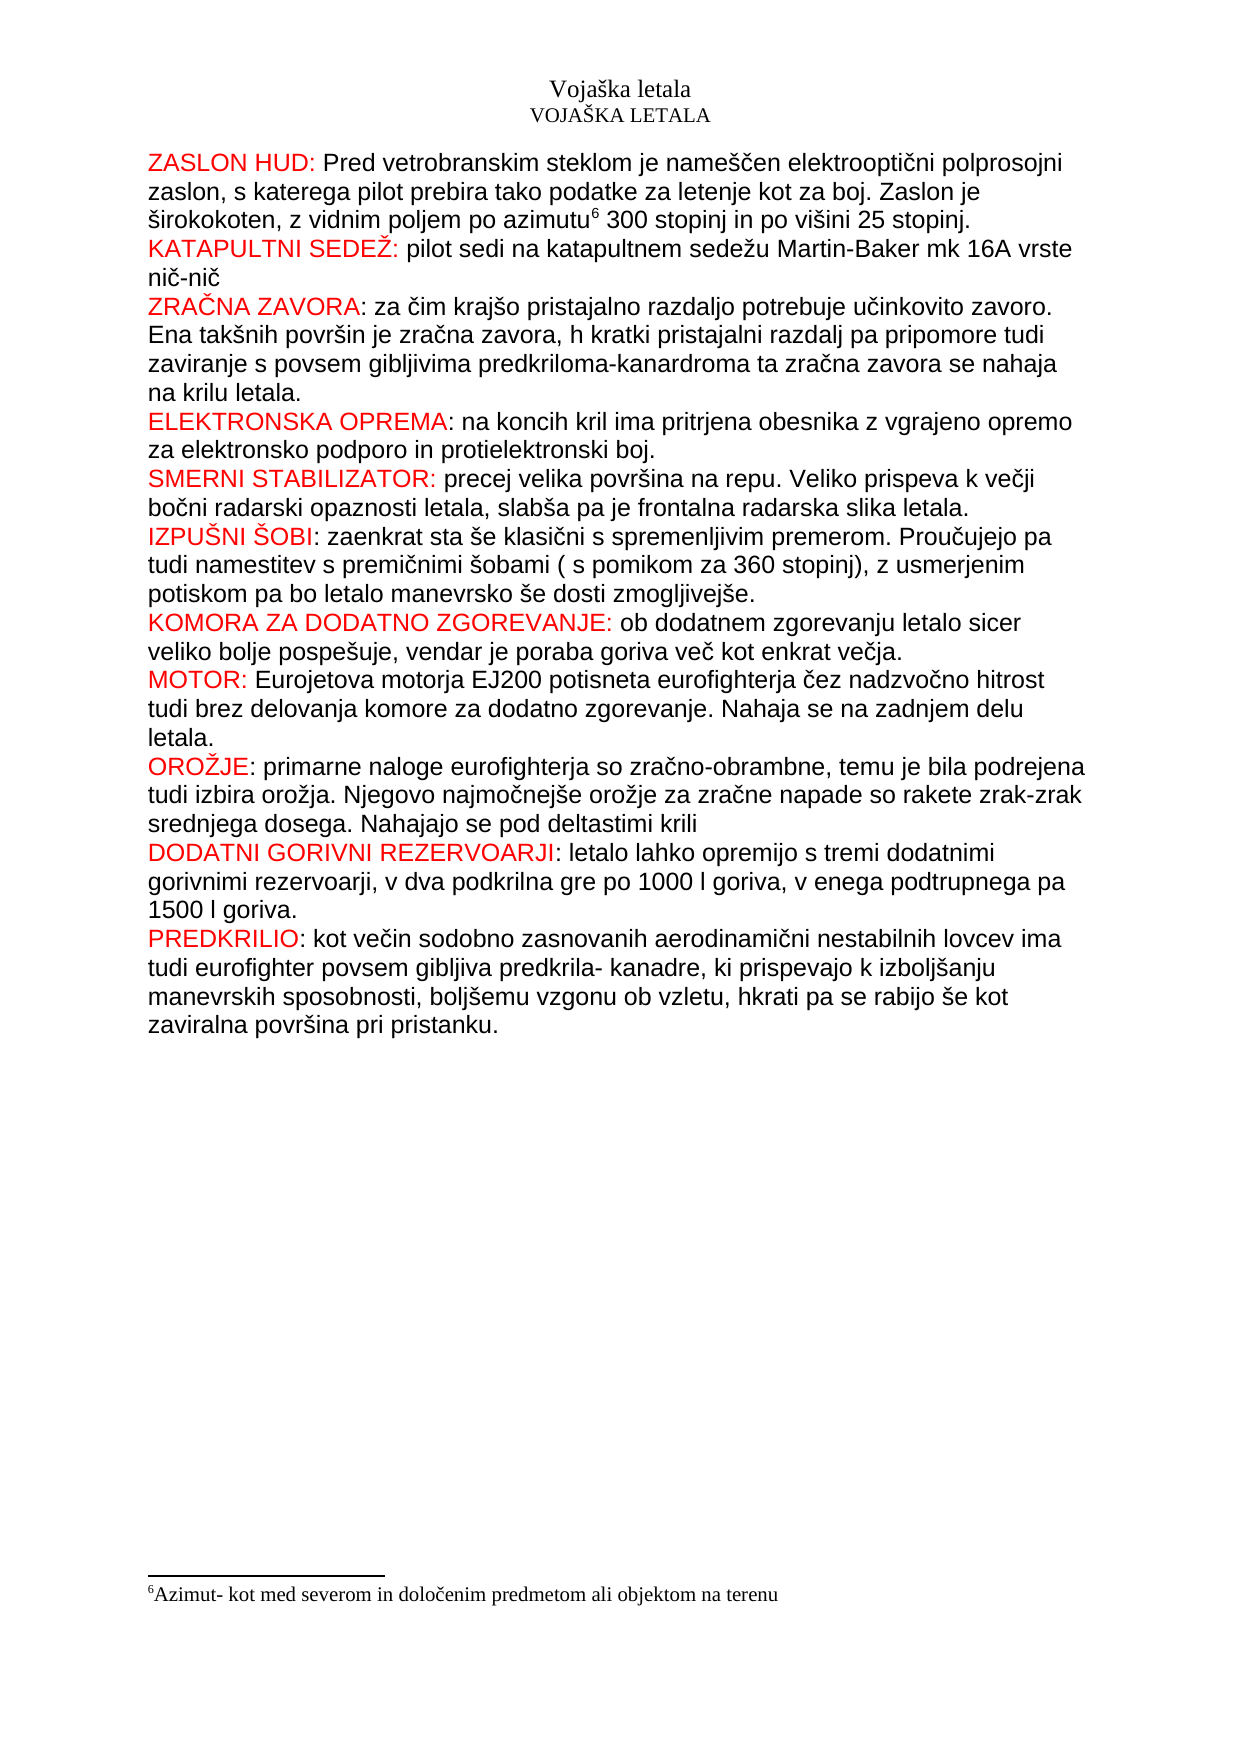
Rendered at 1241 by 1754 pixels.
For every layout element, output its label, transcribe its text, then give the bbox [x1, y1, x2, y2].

text Azimut- kot med severom in določenim predmetom ali objektom na terenu [148, 1582, 1092, 1606]
text KOMORA ZA DODATNO ZGOREVANJE: ob dodatnem zgorevanju letalo sicer veliko bolje pospešuje, vendar je poraba goriva več kot enkrat večja. [148, 608, 1092, 665]
text ZASLON HUD: Pred vetrobranskim steklom je nameščen elektrooptični polprosojni zaslon, s katerega pilot prebira tako podatke za letenje kot za boj. Zaslon je širokokoten, z vidnim poljem po azimutu 300 stopinj in po višini 25 stopinj. [148, 148, 1092, 234]
text SMERNI STABILIZATOR: precej velika površina na repu. Veliko prispeva k večji bočni radarski opaznosti letala, slabša pa je frontalna radarska slika letala. [148, 464, 1092, 521]
text ZRAČNA ZAVORA: za čim krajšo pristajalno razdaljo potrebuje učinkovito zavoro. Ena takšnih površin je zračna zavora, h kratki pristajalni razdalj pa pripomore tudi zaviranje s povsem gibljivima predkriloma-kanardroma ta zračna zavora se nahaja na krilu letala. [148, 291, 1092, 406]
text MOTOR: Eurojetova motorja EJ200 potisneta eurofighterja čez nadzvočno hitrost tudi brez delovanja komore za dodatno zgorevanje. Nahaja se na zadnjem delu letala. [148, 665, 1092, 751]
text IZPUŠNI ŠOBI: zaenkrat sta še klasični s spremenljivim premerom. Proučujejo pa tudi namestitev s premičnimi šobami ( s pomikom za 360 stopinj), z usmerjenim potiskom pa bo letalo manevrsko še dosti zmogljivejše. [148, 521, 1092, 608]
text ELEKTRONSKA OPREMA: na koncih kril ima pritrjena obesnika z vgrajeno opremo za elektronsko podporo in protielektronski boj. [148, 406, 1092, 464]
text KATAPULTNI SEDEŽ: pilot sedi na katapultnem sedežu Martin-Baker mk 16A vrste nič-nič [148, 234, 1092, 291]
text PREDKRILIO: kot večin sodobno zasnovanih aerodinamični nestabilnih lovcev ima tudi eurofighter povsem gibljiva predkrila- kanadre, ki prispevajo k izboljšanju manevrskih sposobnosti, boljšemu vzgonu ob vzletu, hkrati pa se rabijo še kot zaviralna površina pri pristanku. [148, 924, 1092, 1039]
text OROŽJE: primarne naloge eurofighterja so zračno-obrambne, temu je bila podrejena tudi izbira orožja. Njegovo najmočnejše orožje za zračne napade so rakete zrak-zrak srednjega dosega. Nahajajo se pod deltastimi krili [148, 751, 1092, 838]
text DODATNI GORIVNI REZERVOARJI: letalo lahko opremijo s tremi dodatnimi gorivnimi rezervoarji, v dva podkrilna gre po 1000 l goriva, v enega podtrupnega pa 1500 l goriva. [148, 838, 1092, 924]
